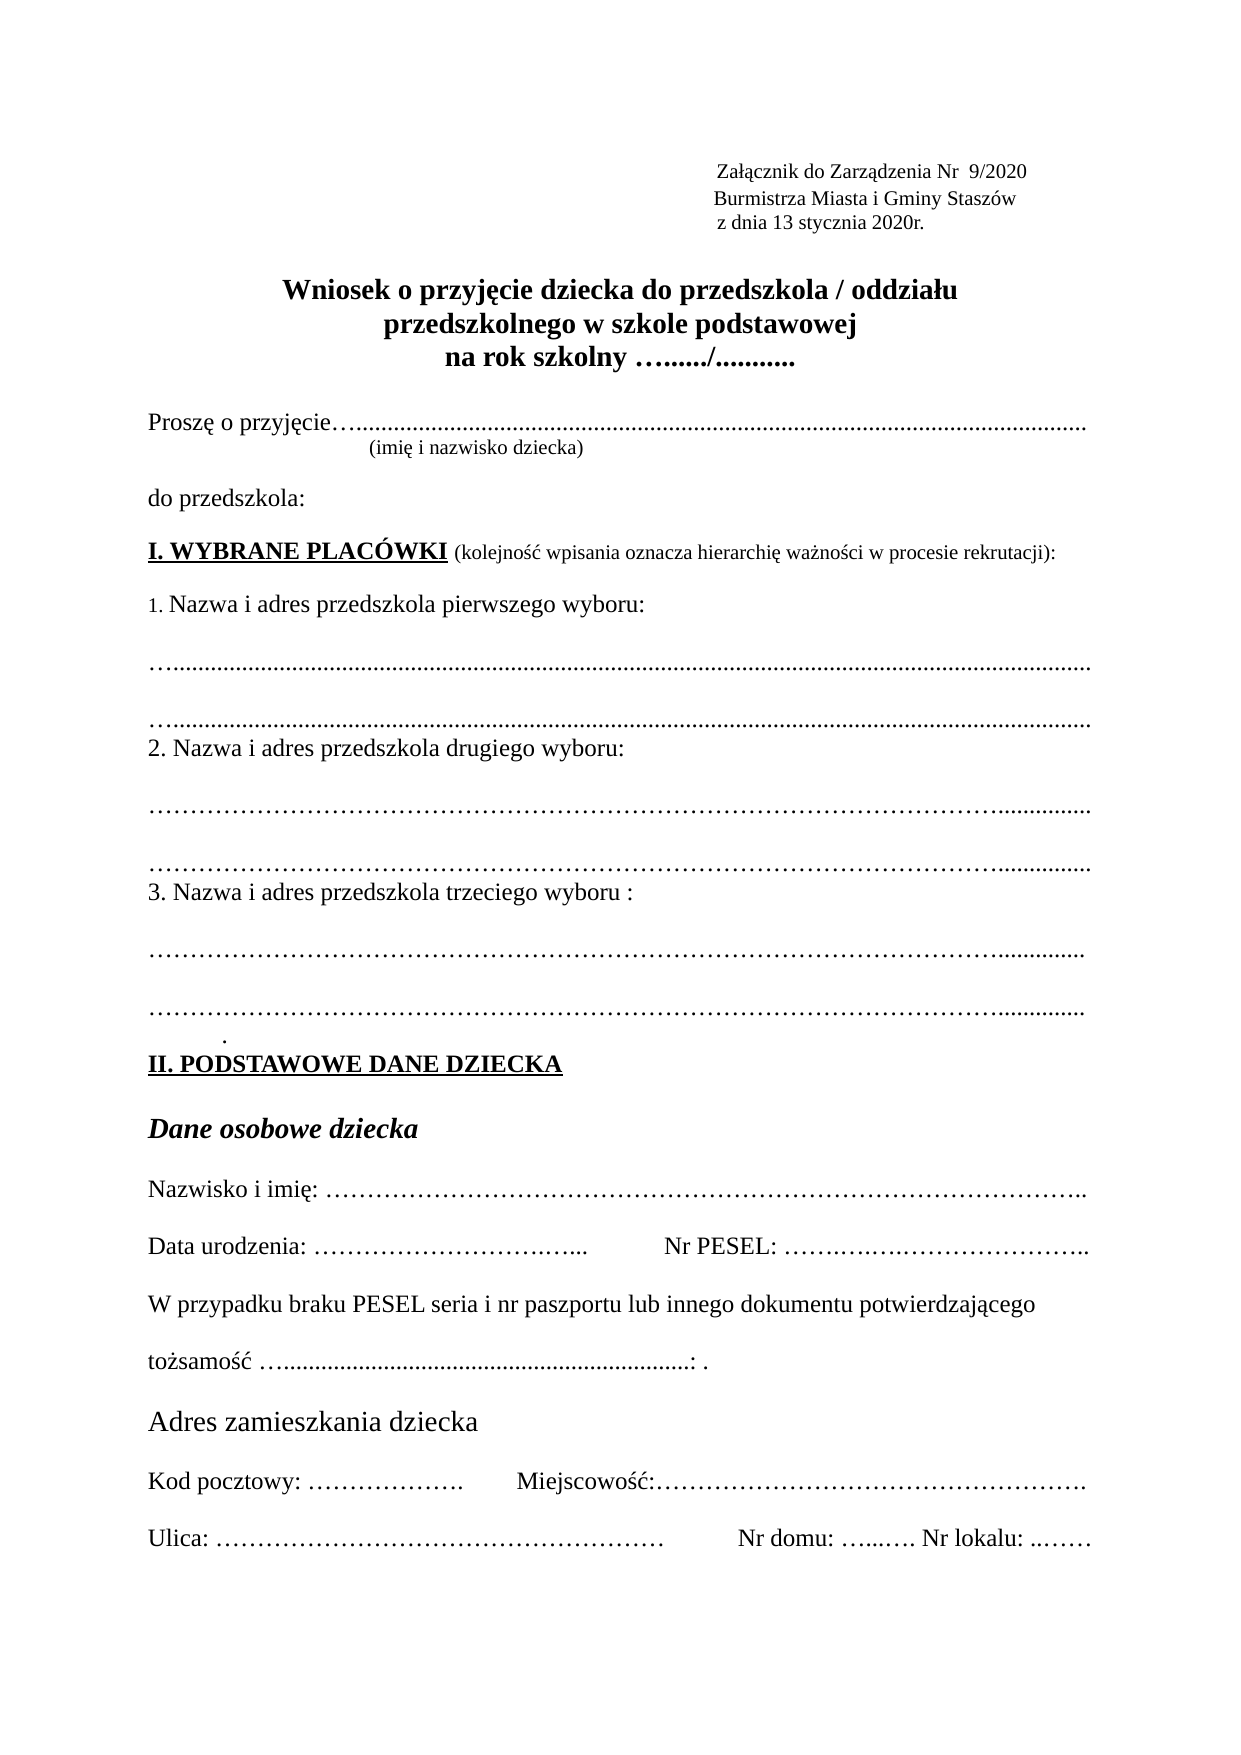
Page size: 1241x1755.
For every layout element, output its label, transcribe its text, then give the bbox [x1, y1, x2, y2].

text (imię i nazwisko dziecka) [148, 435, 1093, 459]
text ………………………………………………………………………………………….............. [148, 992, 1093, 1020]
text …................................................................................................................................................... [148, 704, 1093, 733]
text Wniosek o przyjęcie dziecka do przedszkola / oddziału [148, 272, 1093, 306]
text W przypadku braku PESEL seria i nr paszportu lub innego dokumentu potwierdzającego [148, 1289, 1093, 1317]
text Ulica: ……………………………………………… Nr domu: …...…. Nr lokalu: ..…… [148, 1523, 1093, 1552]
text Proszę o przyjęcie…..................................................................................................................... [148, 407, 1093, 435]
text Załącznik do Zarządzenia Nr 9/2020 [148, 148, 1093, 186]
text tożsamość ….................................................................: . [148, 1346, 1093, 1375]
text 1. Nazwa i adres przedszkola pierwszego wyboru: [148, 589, 1093, 618]
text 2. Nazwa i adres przedszkola drugiego wyboru: [148, 733, 1093, 762]
text . [221, 1020, 1093, 1049]
text na rok szkolny …....../........... [148, 339, 1093, 373]
text przedszkolnego w szkole podstawowej [148, 306, 1093, 339]
text II. PODSTAWOWE DANE DZIECKA [148, 1049, 1093, 1078]
text …................................................................................................................................................... [148, 647, 1093, 675]
text Kod pocztowy: ………………. Miejscowość:……………………………………………. [148, 1466, 1093, 1495]
text Dane osobowe dziecka [148, 1111, 1093, 1145]
text Burmistrza Miasta i Gminy Staszów [148, 186, 1093, 210]
text …………………………………………………………………………………………............... [148, 790, 1093, 819]
text ………………………………………………………………………………………….............. [148, 934, 1093, 963]
text z dnia 13 stycznia 2020r. [148, 210, 1093, 234]
text Data urodzenia: ……………………….…... Nr PESEL: …….….….………………….. [148, 1231, 1093, 1260]
text Nazwisko i imię: ……………………………………………………………………………….. [148, 1174, 1093, 1202]
text …………………………………………………………………………………………............... [148, 848, 1093, 877]
text Adres zamieszkania dziecka [148, 1404, 1093, 1437]
text do przedszkola: [148, 483, 1093, 512]
text I. WYBRANE PLACÓWKI (kolejność wpisania oznacza hierarchię ważności w procesie rekrutacji): [148, 536, 1093, 565]
text 3. Nazwa i adres przedszkola trzeciego wyboru : [148, 877, 1093, 905]
